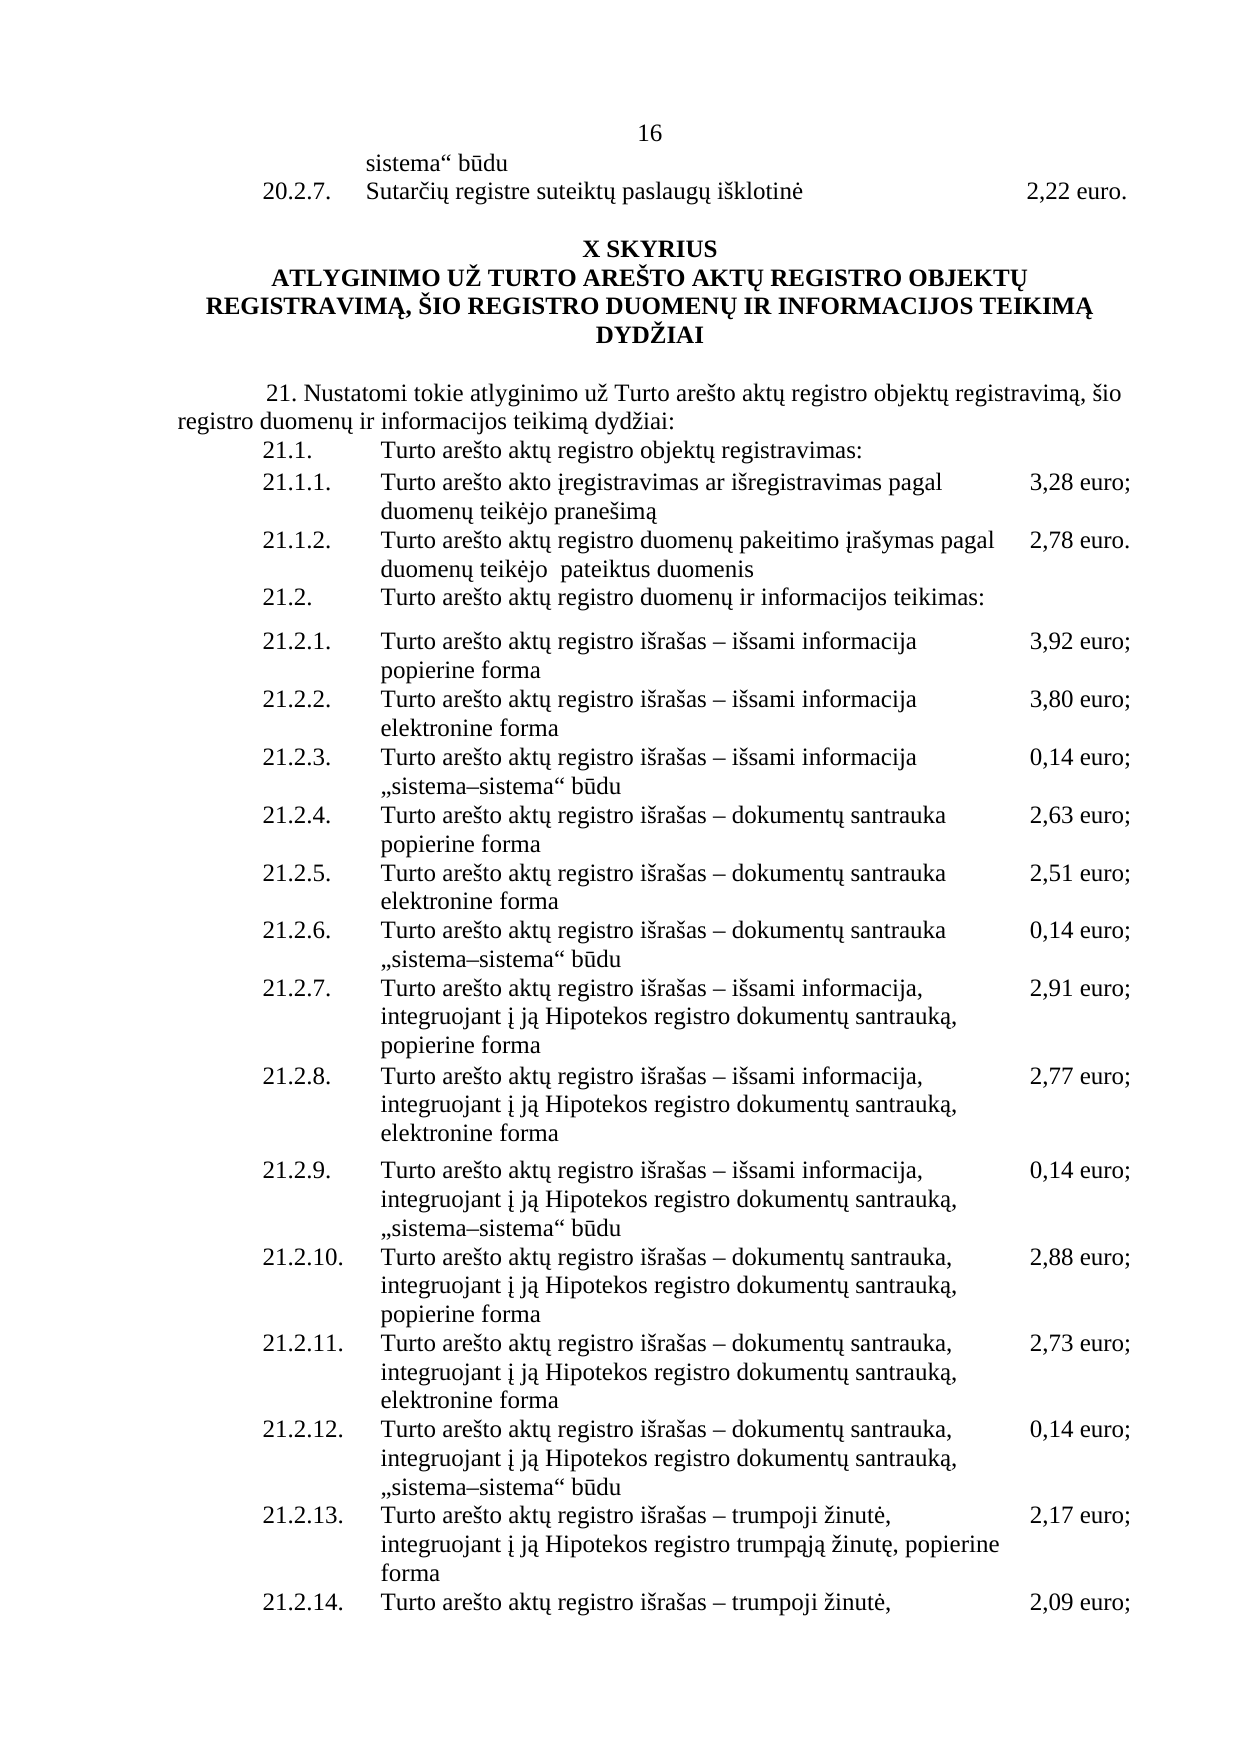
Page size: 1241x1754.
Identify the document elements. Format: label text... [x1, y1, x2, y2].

table_cell [1018, 583, 1151, 626]
table_cell 2,51 euro; [1018, 858, 1151, 915]
table_cell 21.2.13. [251, 1501, 369, 1587]
table_cell Turto arešto aktų registro išrašas – išsami informacija, integruojant į ją Hipotekos registro dokumentų santrauką, elektronine forma [369, 1061, 1018, 1156]
table_cell 21.2.10. [251, 1242, 369, 1328]
table_cell Turto arešto aktų registro išrašas – dokumentų santrauka popierine forma [369, 800, 1018, 858]
table_cell 2,63 euro; [1018, 800, 1151, 858]
table_cell 2,88 euro; [1018, 1242, 1151, 1328]
table_cell 21.2. [251, 583, 369, 626]
table_cell Turto arešto aktų registro išrašas – išsami informacija, integruojant į ją Hipotekos registro dokumentų santrauką, popierine forma [369, 973, 1018, 1061]
table_cell 20.2.7. [251, 176, 354, 205]
table_cell 21.2.6. [251, 915, 369, 973]
table_header 21.1. [251, 435, 369, 467]
table_cell 21.2.12. [251, 1414, 369, 1501]
table_cell 2,73 euro; [1018, 1328, 1151, 1414]
table_cell Turto arešto aktų registro išrašas – dokumentų santrauka, integruojant į ją Hipotekos registro dokumentų santrauką, „sistema–sistema“ būdu [369, 1414, 1018, 1501]
table_cell Turto arešto aktų registro išrašas – dokumentų santrauka, integruojant į ją Hipotekos registro dokumentų santrauką, elektronine forma [369, 1328, 1018, 1414]
table_cell [251, 148, 354, 176]
table_cell 21.1.1. [251, 468, 369, 525]
table_cell 2,22 euro. [1015, 176, 1148, 205]
table_cell 21.2.14. [251, 1587, 369, 1636]
table_cell 21.2.11. [251, 1328, 369, 1414]
table_cell Turto arešto aktų registro išrašas – trumpoji žinutė, [369, 1587, 1018, 1636]
table_cell 3,80 euro; [1018, 684, 1151, 742]
table_cell 2,78 euro. [1018, 525, 1151, 582]
table_cell 3,92 euro; [1018, 626, 1151, 684]
table_header [1018, 435, 1151, 467]
table_cell 2,17 euro; [1018, 1501, 1151, 1587]
table_header Turto arešto aktų registro objektų registravimas: [369, 435, 1018, 467]
table_cell 0,14 euro; [1018, 915, 1151, 973]
table_cell 21.2.5. [251, 858, 369, 915]
table_cell Turto arešto aktų registro išrašas – dokumentų santrauka „sistema–sistema“ būdu [369, 915, 1018, 973]
table_cell 21.2.8. [251, 1061, 369, 1156]
table_cell [1015, 148, 1148, 176]
text X SKYRIUS [177, 234, 1122, 263]
table_cell 0,14 euro; [1018, 1156, 1151, 1242]
table_cell 0,14 euro; [1018, 742, 1151, 800]
table_cell 21.2.9. [251, 1156, 369, 1242]
table_cell 21.2.3. [251, 742, 369, 800]
text Atlyginimo už Turto arešto aktų registro OBJEKTŲ REGISTRAVIMĄ, ŠIO REGISTRO DUOMENŲ IR INFORMACIJOS TEIKIMĄ DYDŽIAI [177, 263, 1122, 349]
table_cell Turto arešto aktų registro duomenų pakeitimo įrašymas pagal duomenų teikėjo pateiktus duomenis [369, 525, 1018, 582]
table_cell Turto arešto aktų registro išrašas – išsami informacija elektronine forma [369, 684, 1018, 742]
table_cell sistema“ būdu [354, 148, 1015, 176]
table_cell Turto arešto aktų registro duomenų ir informacijos teikimas: [369, 583, 1018, 626]
table_cell Turto arešto aktų registro išrašas – dokumentų santrauka elektronine forma [369, 858, 1018, 915]
table_cell Turto arešto akto įregistravimas ar išregistravimas pagal duomenų teikėjo pranešimą [369, 468, 1018, 525]
table_cell 2,09 euro; [1018, 1587, 1151, 1636]
table_cell 21.2.1. [251, 626, 369, 684]
table_cell Turto arešto aktų registro išrašas – trumpoji žinutė, integruojant į ją Hipotekos registro trumpąją žinutę, popierine forma [369, 1501, 1018, 1587]
table_cell 21.2.4. [251, 800, 369, 858]
table_cell 21.2.2. [251, 684, 369, 742]
table_cell 2,91 euro; [1018, 973, 1151, 1061]
table_cell Turto arešto aktų registro išrašas – išsami informacija, integruojant į ją Hipotekos registro dokumentų santrauką, „sistema–sistema“ būdu [369, 1156, 1018, 1242]
table_cell Turto arešto aktų registro išrašas – išsami informacija popierine forma [369, 626, 1018, 684]
table_cell Sutarčių registre suteiktų paslaugų išklotinė [354, 176, 1015, 205]
table_cell Turto arešto aktų registro išrašas – išsami informacija „sistema–sistema“ būdu [369, 742, 1018, 800]
table_cell 21.1.2. [251, 525, 369, 582]
table_cell Turto arešto aktų registro išrašas – dokumentų santrauka, integruojant į ją Hipotekos registro dokumentų santrauką, popierine forma [369, 1242, 1018, 1328]
table_cell 3,28 euro; [1018, 468, 1151, 525]
text 21. Nustatomi tokie atlyginimo už Turto arešto aktų registro objektų registravimą, šio registro duomenų ir informacijos teikimą dydžiai: [177, 378, 1122, 435]
table_cell 2,77 euro; [1018, 1061, 1151, 1156]
table_cell 0,14 euro; [1018, 1414, 1151, 1501]
table_cell 21.2.7. [251, 973, 369, 1061]
